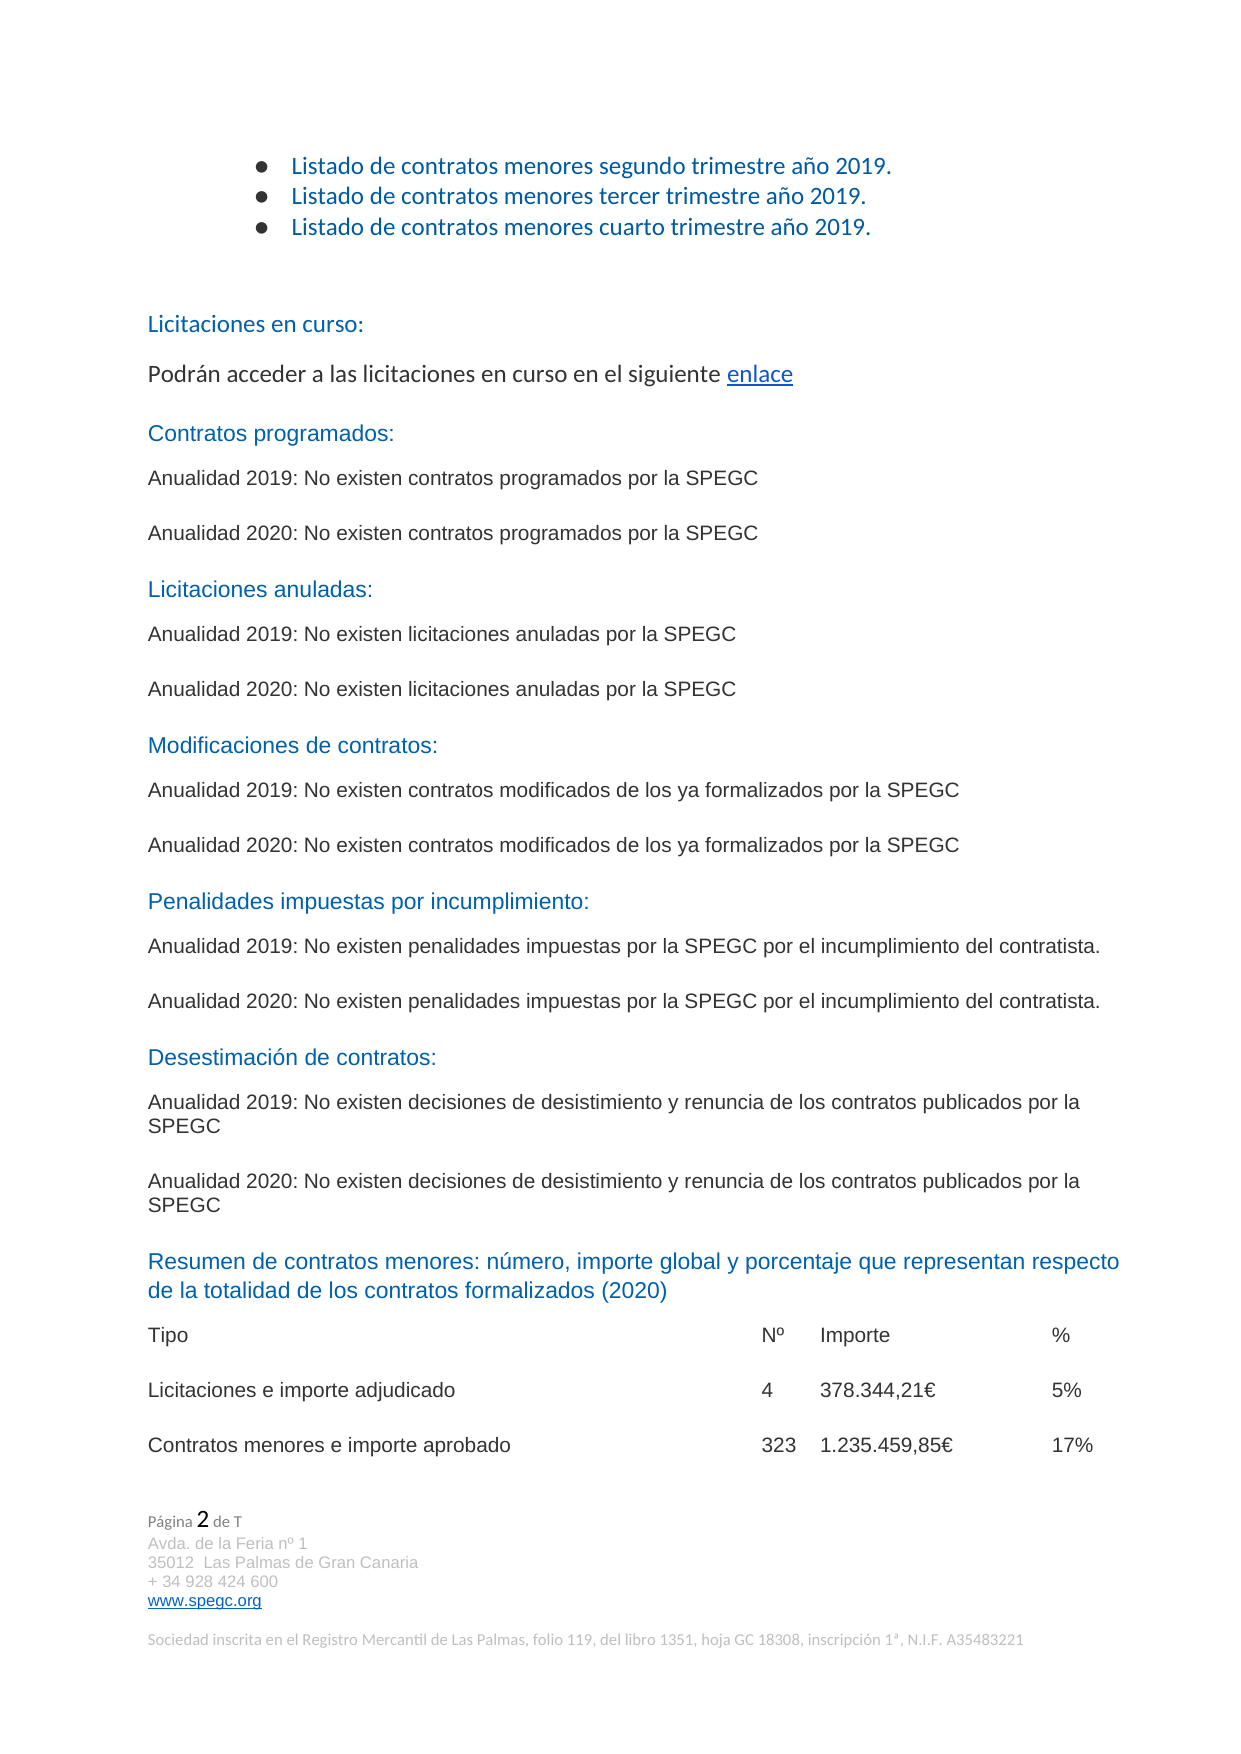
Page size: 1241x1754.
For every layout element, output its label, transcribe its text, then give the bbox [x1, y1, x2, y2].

subtitle Desestimación de contratos: [148, 1044, 1122, 1071]
table_cell 323 [761, 1457, 820, 1488]
text Anualidad 2019: No existen licitaciones anuladas por la SPEGC [148, 622, 1122, 646]
text Anualidad 2020: No existen decisiones de desistimiento y renuncia de los contratos publicados por la SPEGC [148, 1169, 1122, 1217]
table_header Tipo [148, 1347, 761, 1378]
text Anualidad 2020: No existen licitaciones anuladas por la SPEGC [148, 677, 1122, 701]
text Anualidad 2020: No existen penalidades impuestas por la SPEGC por el incumplimiento del contratista. [148, 989, 1122, 1013]
list Listado de contratos menores segundo trimestre año 2019. [254, 150, 1122, 181]
subtitle Contratos programados: [148, 420, 1122, 447]
table_cell 5% [1052, 1402, 1122, 1433]
table_cell Licitaciones e importe adjudicado [148, 1402, 761, 1433]
text Anualidad 2019: No existen contratos modificados de los ya formalizados por la SPEGC [148, 778, 1122, 802]
table_cell 17% [1052, 1457, 1122, 1488]
table_cell Contratos menores e importe aprobado [148, 1457, 761, 1488]
text Anualidad 2019: No existen contratos programados por la SPEGC [148, 466, 1122, 490]
subtitle Licitaciones anuladas: [148, 576, 1122, 603]
text Anualidad 2019: No existen penalidades impuestas por la SPEGC por el incumplimiento del contratista. [148, 934, 1122, 958]
text Anualidad 2020: No existen contratos modificados de los ya formalizados por la SPEGC [148, 833, 1122, 857]
text Anualidad 2019: No existen decisiones de desistimiento y renuncia de los contratos publicados por la SPEGC [148, 1090, 1122, 1138]
subtitle Licitaciones en curso: [148, 308, 1122, 339]
subtitle Penalidades impuestas por incumplimiento: [148, 888, 1122, 915]
table_cell 4 [761, 1402, 820, 1433]
table_header Nº [761, 1347, 820, 1378]
text Podrán acceder a las licitaciones en curso en el siguiente enlace [148, 358, 1122, 389]
table_cell 1.235.459,85€ [820, 1457, 1052, 1488]
table_cell 378.344,21€ [820, 1402, 1052, 1433]
subtitle Modificaciones de contratos: [148, 732, 1122, 759]
table_header Importe [820, 1347, 1052, 1378]
table_header % [1052, 1347, 1122, 1378]
list Listado de contratos menores cuarto trimestre año 2019. [254, 211, 1122, 242]
text Anualidad 2020: No existen contratos programados por la SPEGC [148, 521, 1122, 545]
subtitle Resumen de contratos menores: número, importe global y porcentaje que representan respecto de la totalidad de los contratos formalizados (2020) [148, 1248, 1122, 1304]
list Listado de contratos menores tercer trimestre año 2019. [254, 181, 1122, 211]
